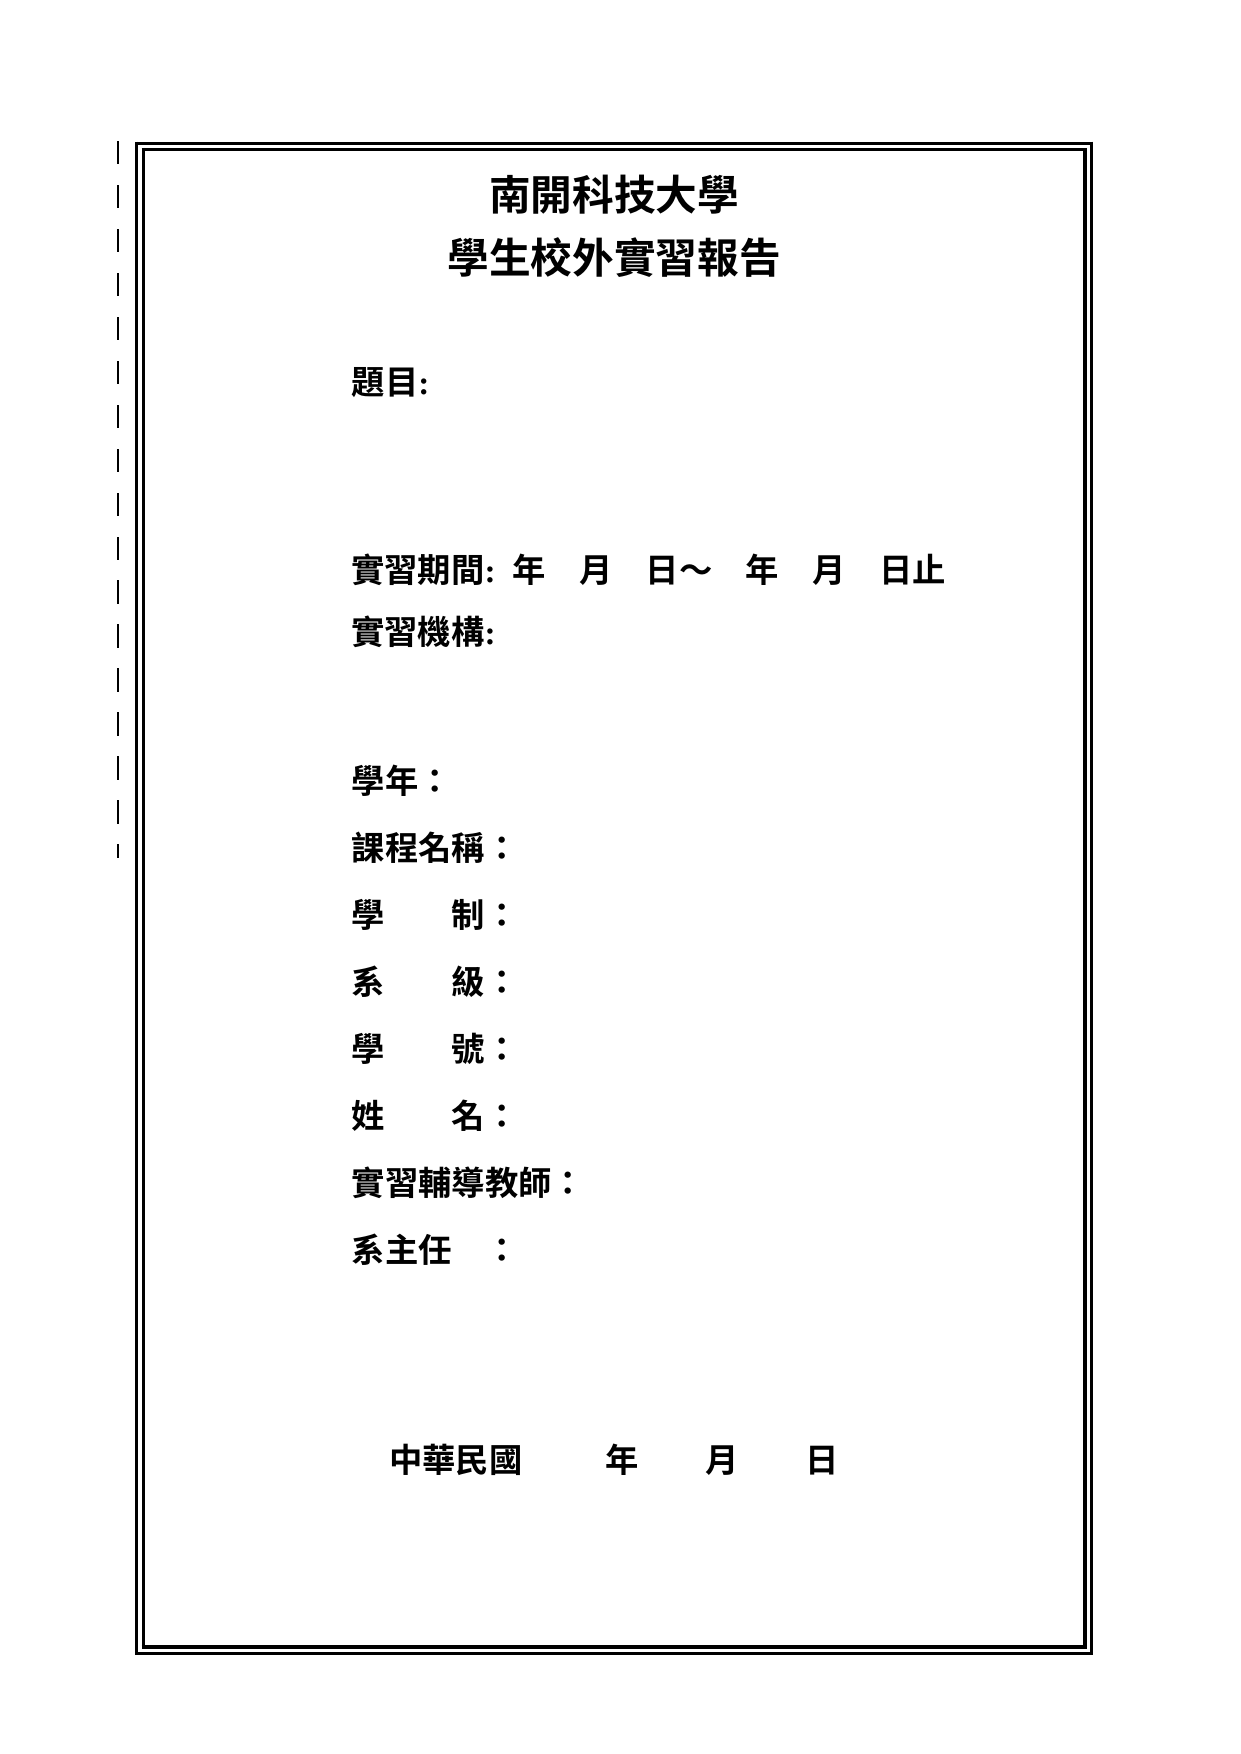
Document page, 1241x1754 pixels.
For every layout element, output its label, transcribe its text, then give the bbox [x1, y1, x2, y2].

table_header 南開科技大學 學生校外實習報告 題目: 實習期間: 年 月 日～ 年 月 日止 實習機構: 學年： 課程名稱： 學 制： 系 級： 學 號： 姓 名： 實習輔導教師： 系主任 ： 中華民國 年 月 日 [140, 145, 1088, 1645]
